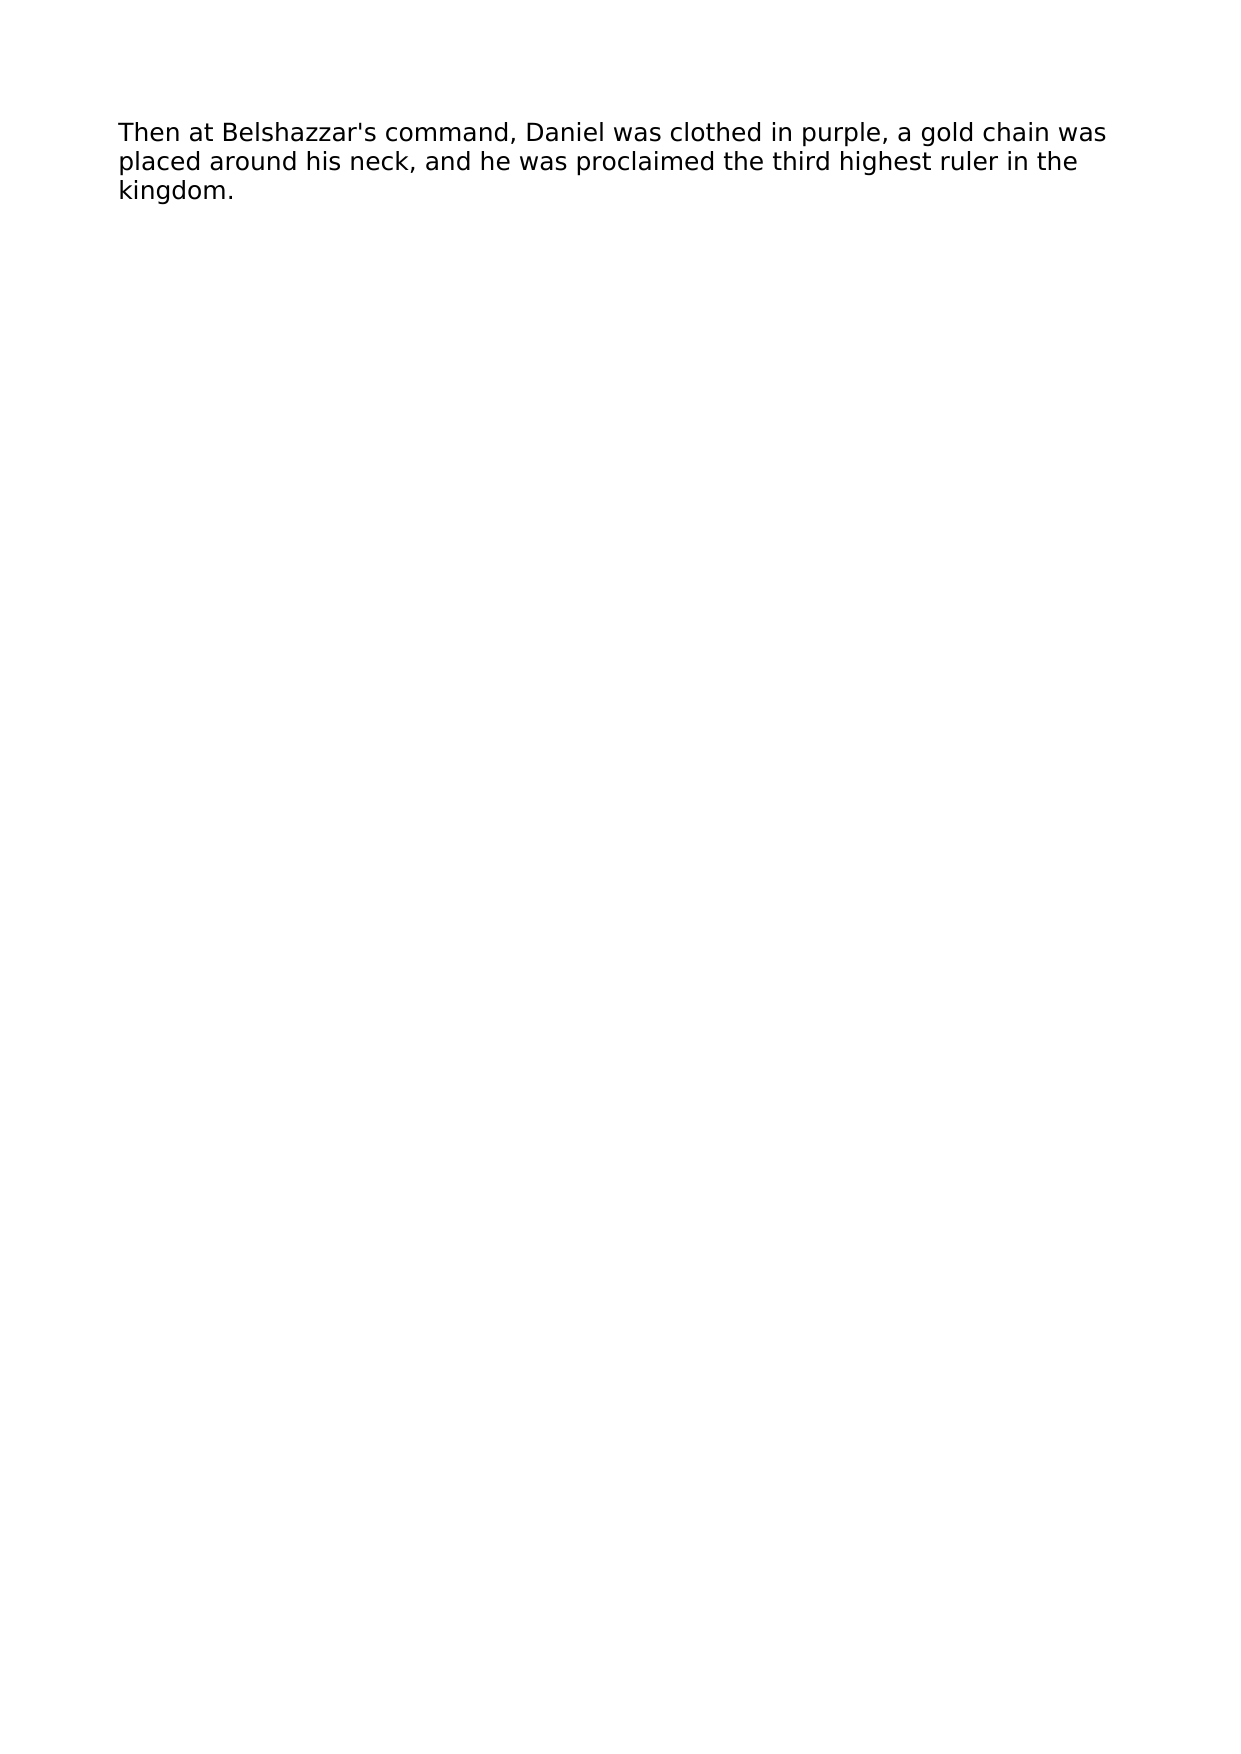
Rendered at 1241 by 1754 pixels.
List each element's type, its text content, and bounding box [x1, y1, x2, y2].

text Then at Belshazzar's command, Daniel was clothed in purple, a gold chain was placed around his neck, and he was proclaimed the third highest ruler in the kingdom. [118, 118, 1122, 206]
